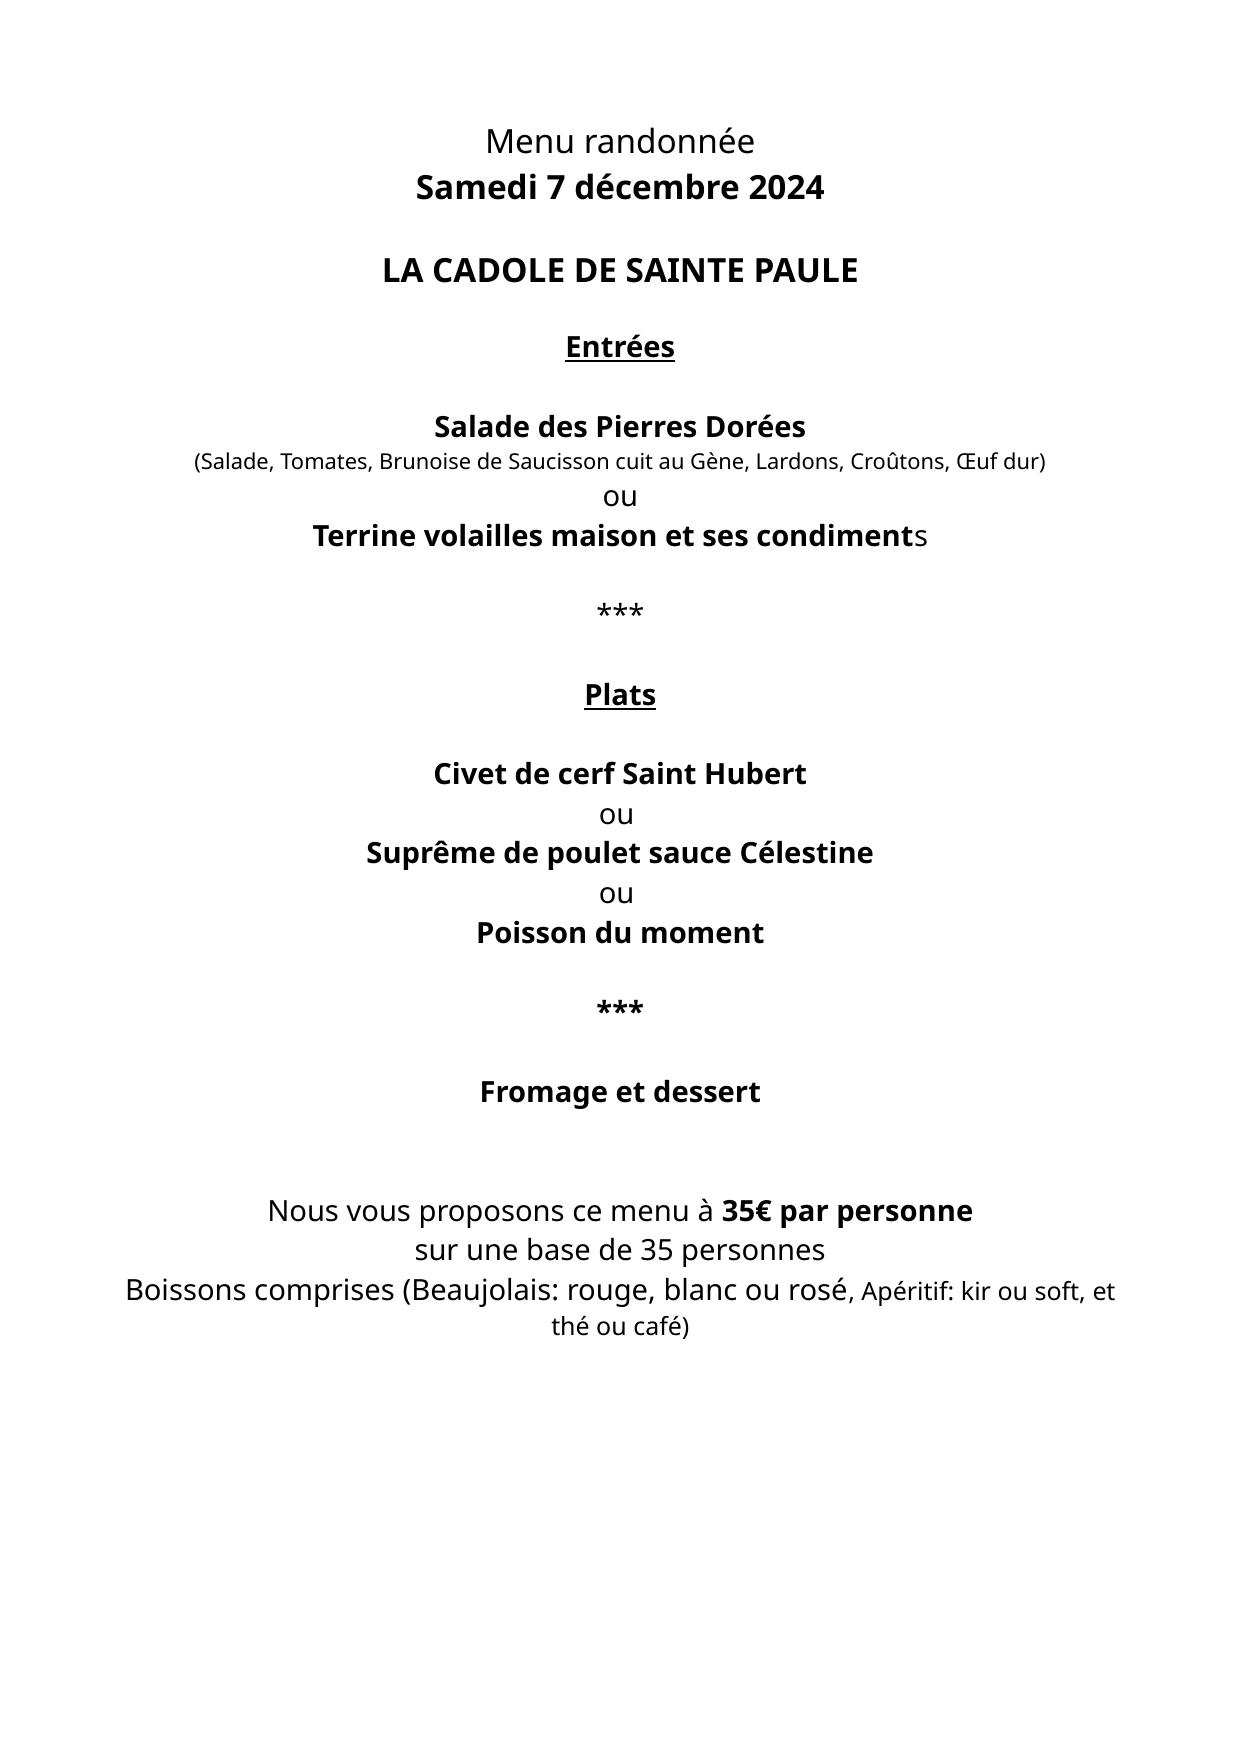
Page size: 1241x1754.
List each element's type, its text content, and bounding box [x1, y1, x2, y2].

text ou [118, 872, 1122, 912]
text Civet de cerf Saint Hubert [118, 753, 1122, 793]
text Suprême de poulet sauce Célestine [118, 833, 1122, 872]
text *** [118, 992, 1122, 1031]
text Plats [118, 674, 1122, 714]
text (Salade, Tomates, Brunoise de Saucisson cuit au Gène, Lardons, Croûtons, Œuf dur) [118, 446, 1122, 476]
text Samedi 7 décembre 2024 [118, 163, 1122, 209]
text *** [118, 595, 1122, 634]
text Menu randonnée [118, 118, 1122, 163]
text Salade des Pierres Dorées [118, 406, 1122, 446]
text Fromage et dessert [118, 1071, 1122, 1111]
text Entrées [118, 327, 1122, 366]
text LA CADOLE DE SAINTE PAULE [118, 247, 1122, 293]
text sur une base de 35 personnes [118, 1230, 1122, 1269]
text Poisson du moment [118, 912, 1122, 952]
text Nous vous proposons ce menu à 35€ par personne [118, 1190, 1122, 1230]
text ou [118, 793, 1122, 833]
text ou [118, 476, 1122, 515]
text Boissons comprises (Beaujolais: rouge, blanc ou rosé, Apéritif: kir ou soft, et thé ou café) [118, 1269, 1122, 1343]
text Terrine volailles maison et ses condiments [118, 515, 1122, 555]
